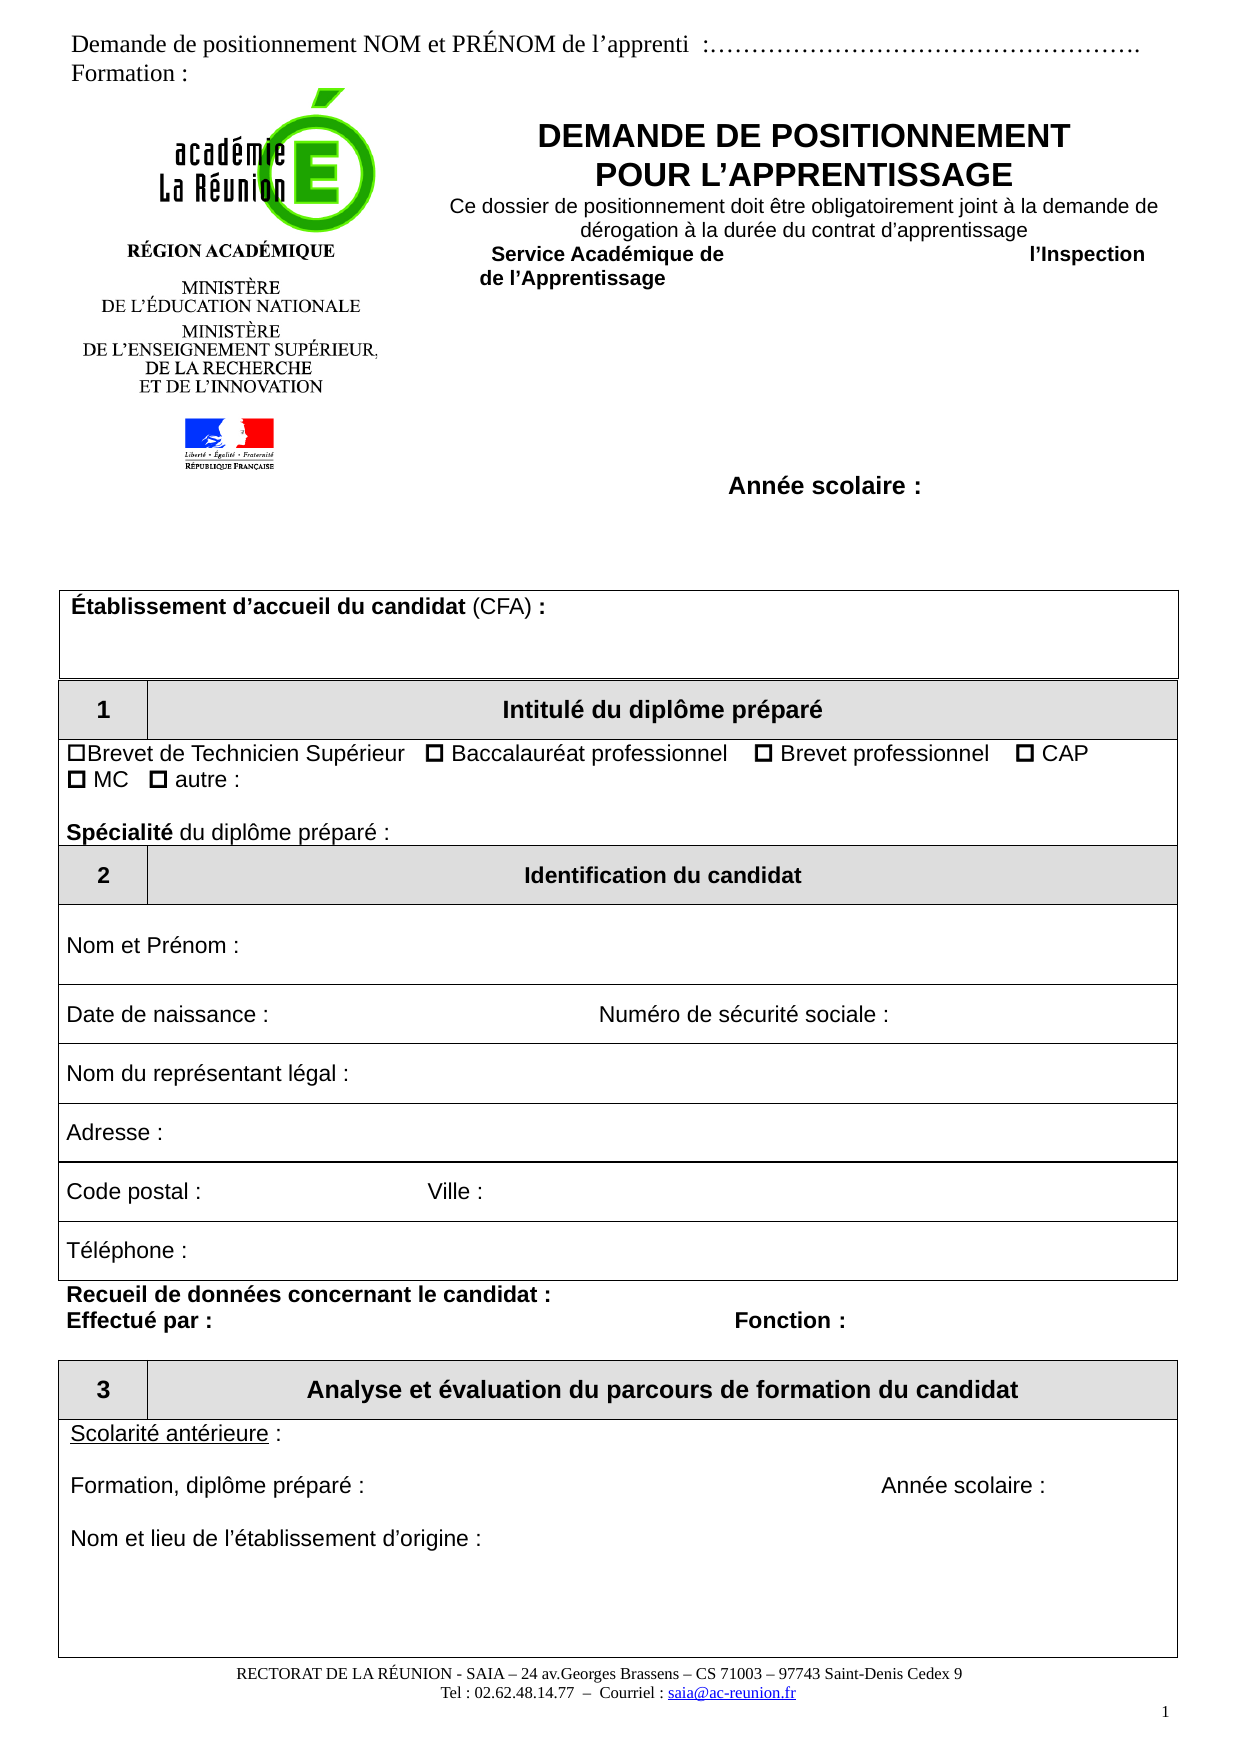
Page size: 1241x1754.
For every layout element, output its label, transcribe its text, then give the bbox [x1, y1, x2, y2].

table_cell Date de naissance : Numéro de sécurité sociale : [59, 985, 1177, 1043]
table_cell [1178, 984, 1187, 1043]
table_cell [1178, 1043, 1187, 1102]
table_cell [1178, 1419, 1187, 1657]
table_cell Brevet de Technicien Supérieur  Baccalauréat professionnel  Brevet professionnel  CAP  MC  autre : Spécialité du diplôme préparé : [59, 740, 1177, 845]
table_cell 3 [59, 1361, 147, 1419]
table_header 1 [59, 681, 147, 739]
table_cell [1178, 1221, 1187, 1279]
table_header [1178, 680, 1187, 739]
table_cell [1178, 845, 1187, 904]
text Année scolaire : [479, 471, 1169, 500]
text DEMANDE DE POSITIONNEMENT [439, 117, 1169, 155]
table_cell Analyse et évaluation du parcours de formation du candidat [148, 1361, 1177, 1419]
table_cell Téléphone : [59, 1222, 1177, 1279]
picture [83, 88, 378, 470]
table_cell Scolarité antérieure : Formation, diplôme préparé : Année scolaire : Nom et lieu de l’établissement d’origine : [59, 1420, 1177, 1657]
table_cell 2 [59, 846, 147, 904]
table_cell Nom du représentant légal : [59, 1044, 1177, 1102]
table_cell Nom et Prénom : [59, 905, 1177, 984]
text Service Académique de l’Inspection de l’Apprentissage [479, 241, 1169, 289]
table_header Intitulé du diplôme préparé [148, 681, 1177, 739]
table_cell [1178, 1103, 1187, 1161]
table_cell Identification du candidat [148, 846, 1177, 904]
table_cell [1178, 904, 1187, 984]
text POUR L’APPRENTISSAGE [439, 155, 1169, 193]
table_cell Adresse : [59, 1104, 1177, 1161]
table_cell [1178, 1360, 1187, 1419]
table_cell Code postal : Ville : [59, 1163, 1177, 1221]
table_cell [1178, 739, 1187, 845]
table_cell [1178, 1161, 1187, 1221]
subtitle Établissement d’accueil du candidat (CFA) : [60, 591, 1178, 619]
table_cell [1178, 1280, 1187, 1360]
table_cell Recueil de données concernant le candidat : Effectué par : Fonction : [59, 1281, 1178, 1360]
text Ce dossier de positionnement doit être obligatoirement joint à la demande de dérogation à la durée du contrat d’apprentissage [439, 193, 1169, 241]
